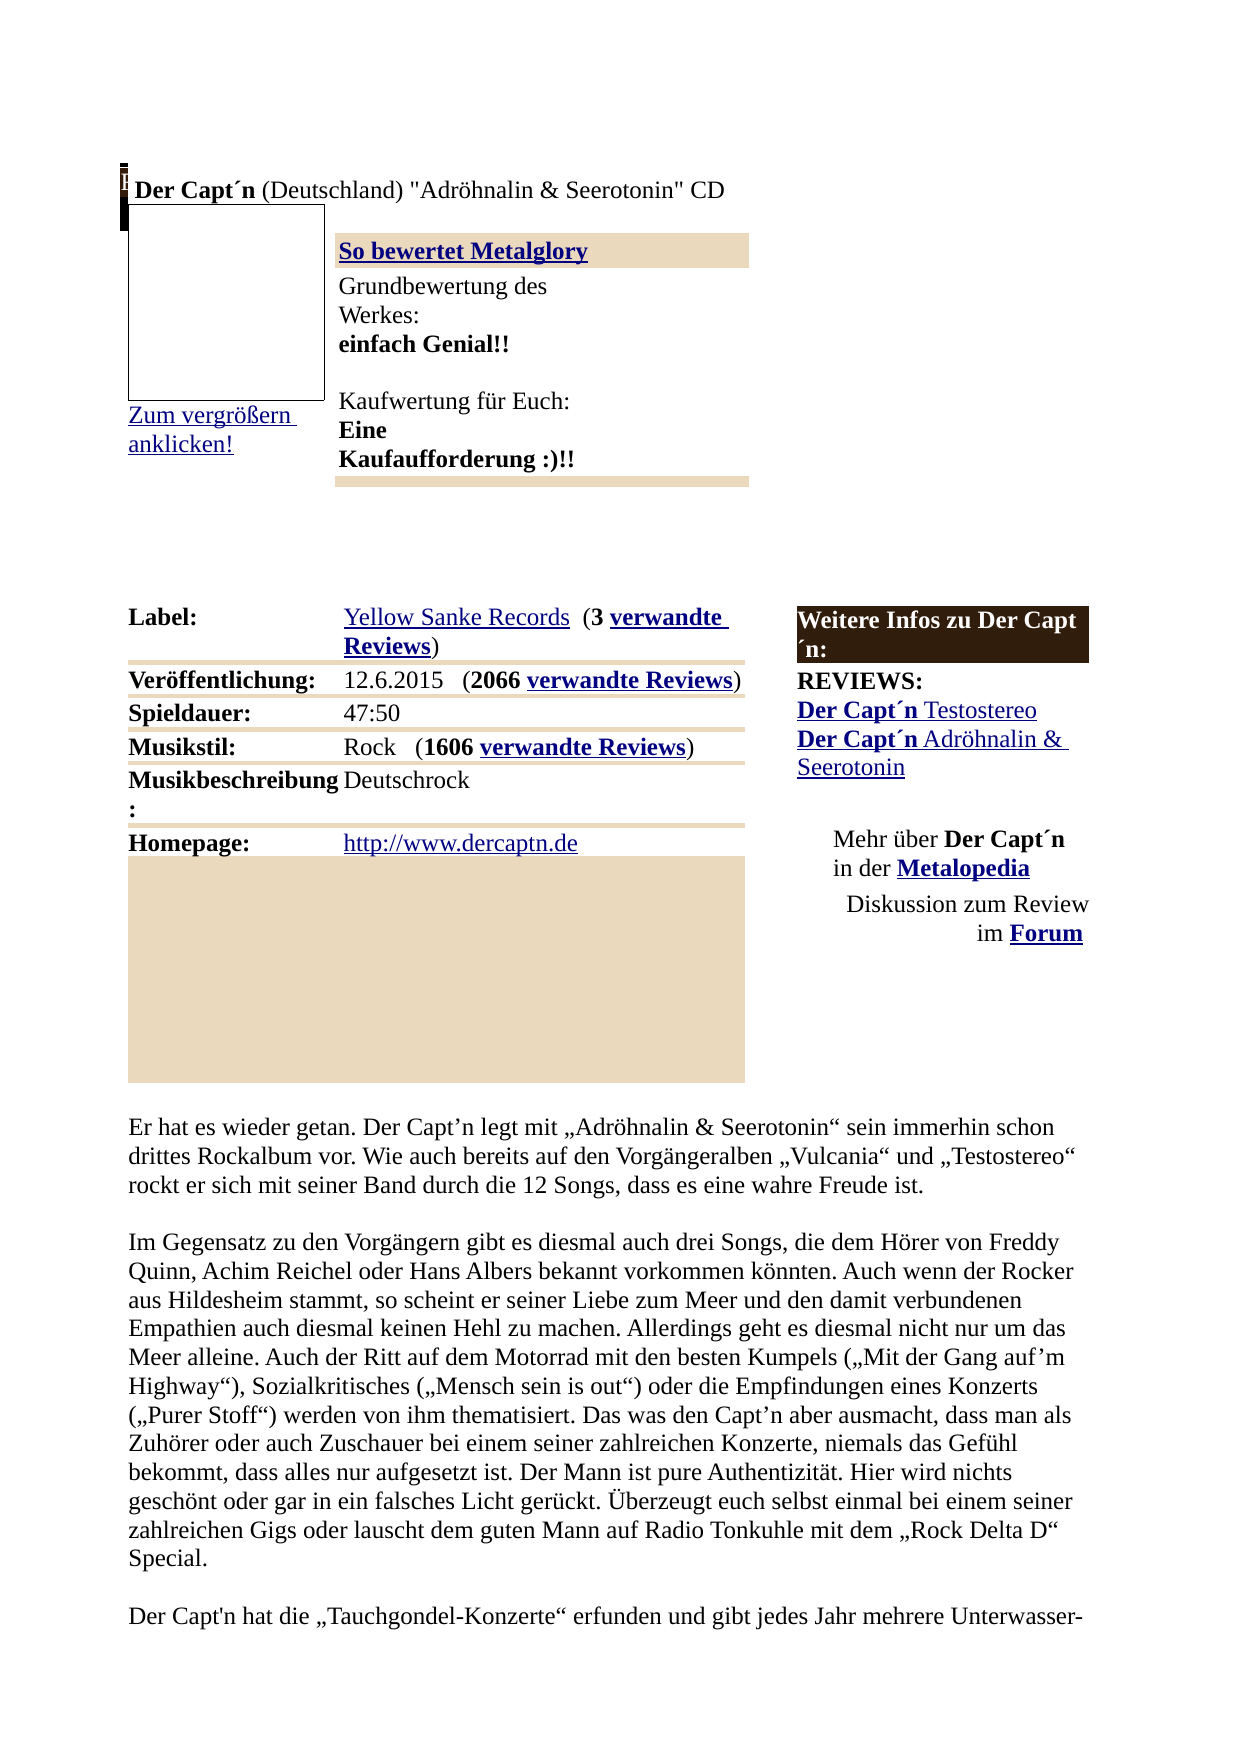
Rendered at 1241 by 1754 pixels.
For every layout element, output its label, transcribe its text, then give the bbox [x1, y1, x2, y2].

table_cell Musikbeschreibung: [128, 765, 343, 823]
table_cell [128, 761, 745, 765]
table_header Mehr über Der Capt´n in der Metalopedia [777, 824, 1089, 882]
table_header [335, 487, 749, 515]
table_cell [128, 727, 745, 732]
table_header Zum vergrößern anklicken! [128, 204, 335, 515]
table_header [120, 158, 128, 163]
table_header [797, 781, 1089, 786]
table_cell Homepage: [128, 828, 343, 856]
table_header Der Capt´n (Deutschland) "Adröhnalin & Seerotonin" CD [128, 176, 1089, 544]
table_header Yellow Sanke Records (3 verwandte Reviews) [343, 603, 745, 660]
table_cell http://www.dercaptn.de [343, 828, 745, 856]
table_header [120, 231, 128, 1630]
table_header [749, 204, 753, 515]
table_header [797, 786, 1089, 791]
table_cell [758, 544, 1089, 1083]
table_header [120, 147, 128, 158]
table_cell [128, 823, 745, 828]
table_cell [128, 544, 758, 1083]
table_header REVIEWS: Der Capt´n Testostereo Der Capt´n Adröhnalin & Seerotonin [797, 666, 1089, 781]
table_cell Veröffentlichung: [128, 665, 343, 693]
table_header [335, 204, 749, 233]
table_cell Diskussion zum Review im Forum [777, 890, 1089, 947]
table_cell Grundbewertung des Werkes: einfach Genial!! Kaufwertung für Euch: Eine Kaufaufforderung :)!! [335, 268, 624, 476]
table_cell Rock (1606 verwandte Reviews) [343, 732, 745, 761]
table_cell Musikstil: [128, 732, 343, 761]
table_cell [128, 660, 745, 665]
table_cell [128, 694, 745, 698]
table_cell [624, 268, 749, 476]
table_cell 12.6.2015 (2066 verwandte Reviews) [343, 665, 745, 693]
table_header Label: [128, 603, 343, 660]
table_header [797, 791, 1089, 796]
table_cell Spieldauer: [128, 698, 343, 727]
table_cell Deutschrock [343, 765, 745, 823]
table_header Weitere Infos zu Der Capt´n: [797, 606, 1089, 663]
table_cell 47:50 [343, 698, 745, 727]
table_header [128, 147, 1240, 1630]
table_header [797, 796, 1089, 824]
table_header [120, 197, 128, 226]
table_cell [777, 882, 1089, 889]
table_cell [335, 476, 749, 487]
table_header [433, 856, 745, 1055]
table_header [120, 226, 128, 231]
table_cell Er hat es wieder getan. Der Capt’n legt mit „Adröhnalin & Seerotonin“ sein immerhin schon drittes Rockalbum vor. Wie auch bereits auf den Vorgängeralben „Vulcania“ und „Testostereo“ rockt er sich mit seiner Band durch die 12 Songs, dass es eine wahre Freude ist. Im Gegensatz zu den Vorgängern gibt es diesmal auch drei Songs, die dem Hörer von Freddy Quinn, Achim Reichel oder Hans Albers bekannt vorkommen könnten. Auch wenn der Rocker aus Hildesheim stammt, so scheint er seiner Liebe zum Meer und den damit verbundenen Empathien auch diesmal keinen Hehl zu machen. Allerdings geht es diesmal nicht nur um das Meer alleine. Auch der Ritt auf dem Motorrad mit den besten Kumpels („Mit der Gang auf’m Highway“), Sozialkritisches („Mensch sein is out“) oder die Empfindungen eines Konzerts („Purer Stoff“) werden von ihm thematisiert. Das was den Capt’n aber ausmacht, dass man als Zuhörer oder auch Zuschauer bei einem seiner zahlreichen Konzerte, niemals das Gefühl bekommt, dass alles nur aufgesetzt ist. Der Mann ist pure Authentizität. Hier wird nichts geschönt oder gar in ein falsches Licht gerückt. Überzeugt euch selbst einmal bei einem seiner zahlreichen Gigs oder lauscht dem guten Mann auf Radio Tonkuhle mit dem „Rock Delta D“ Special. Der Capt'n hat die „Tauchgondel-Konzerte“ erfunden und gibt jedes Jahr mehrere Unterwasser- [128, 1084, 1089, 1630]
table_header So bewertet Metalglory [335, 233, 749, 268]
table_cell [128, 856, 745, 1083]
